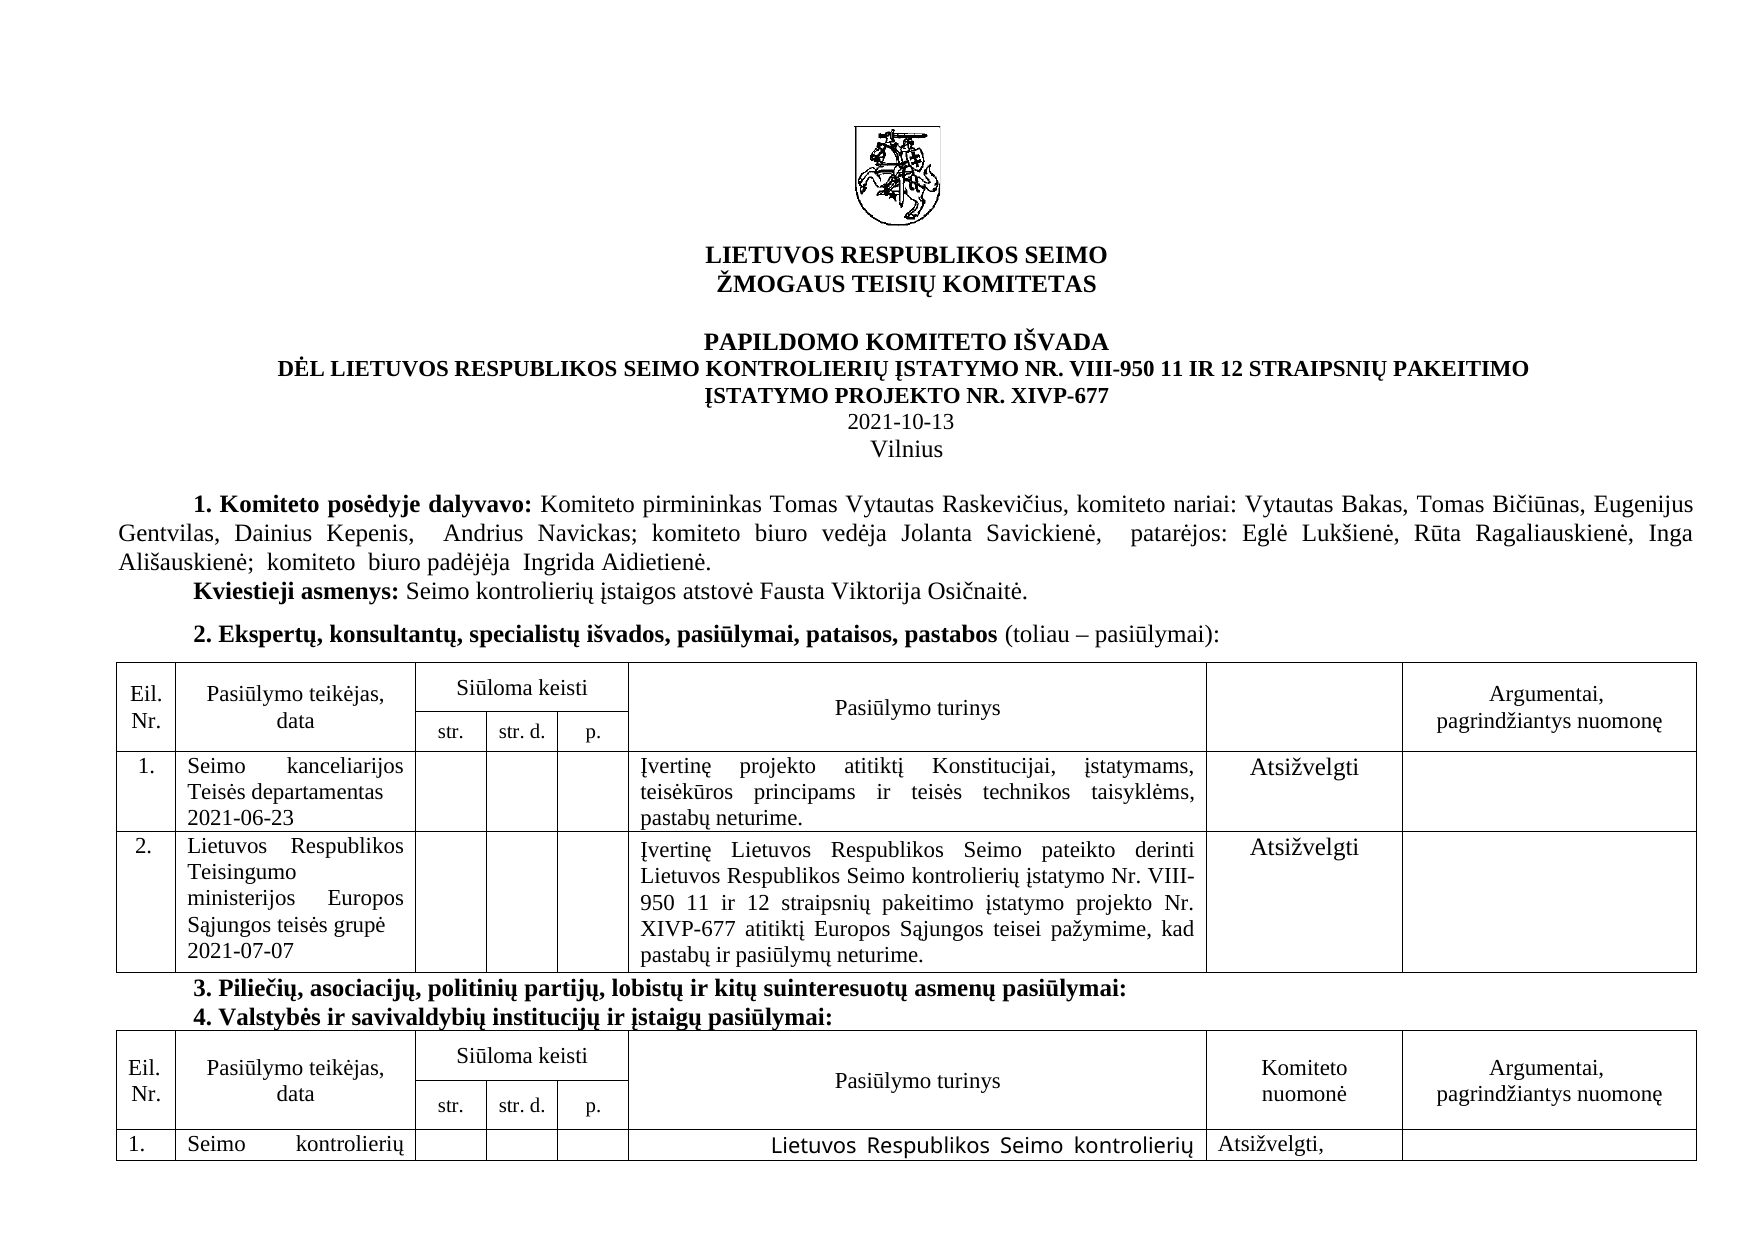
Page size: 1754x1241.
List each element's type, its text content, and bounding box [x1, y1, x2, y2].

table_cell [416, 752, 486, 831]
text LIETUVOS RESPUBLIKOS SEIMO [118, 240, 1695, 269]
table_cell str. d. [487, 1081, 557, 1129]
table_cell Seimo kontrolierių [176, 1130, 415, 1159]
table_cell [487, 1130, 557, 1159]
table_header Eil. Nr. [117, 663, 175, 751]
subtitle 2. Ekspertų, konsultantų, specialistų išvados, pasiūlymai, pataisos, pastabos (toliau – pasiūlymai): [118, 619, 1695, 648]
table_cell Seimo kanceliarijos Teisės departamentas 2021-06-23 [176, 752, 415, 831]
table_cell Lietuvos Respublikos Seimo kontrolierių [629, 1130, 1206, 1159]
table_cell [416, 1130, 486, 1159]
subtitle 4. Valstybės ir savivaldybių institucijų ir įstaigų pasiūlymai: [118, 1002, 1695, 1030]
table_cell [487, 752, 557, 831]
table_cell Atsižvelgti, [1207, 1130, 1402, 1159]
table_header Komiteto nuomonė [1207, 1031, 1402, 1129]
table_cell Atsižvelgti [1207, 752, 1402, 831]
table_header Argumentai, pagrindžiantys nuomonę [1403, 663, 1696, 751]
table_header Siūloma keisti [416, 1031, 628, 1079]
table_header Pasiūlymo teikėjas, data [176, 1031, 415, 1129]
table_cell 2. [117, 832, 175, 972]
table_cell str. [416, 1081, 486, 1129]
text 2021-10-13 [118, 408, 1695, 434]
table_header Pasiūlymo turinys [629, 1031, 1206, 1129]
table_cell 1. [117, 1130, 175, 1159]
table_header Eil. Nr. [117, 1031, 175, 1129]
text Žmogaus teisių komitetas [118, 269, 1695, 298]
table_cell str. [416, 712, 486, 751]
subtitle 3. Piliečių, asociacijų, politinių partijų, lobistų ir kitų suinteresuotų asmenų pasiūlymai: [118, 973, 1695, 1002]
table_cell p. [558, 1081, 628, 1129]
table_cell [1403, 752, 1696, 831]
table_cell Įvertinę Lietuvos Respublikos Seimo pateikto derinti Lietuvos Respublikos Seimo kontrolierių įstatymo Nr. VIII-950 11 ir 12 straipsnių pakeitimo įstatymo projekto Nr. XIVP-677 atitiktį Europos Sąjungos teisei pažymime, kad pastabų ir pasiūlymų neturime. [629, 832, 1206, 972]
subtitle PAPILDOMO KOMITETO IŠVADA [118, 327, 1695, 355]
table_header [1207, 663, 1402, 751]
subtitle Kviestieji asmenys: Seimo kontrolierių įstaigos atstovė Fausta Viktorija Osičnaitė. [118, 576, 1695, 604]
table_header Pasiūlymo teikėjas, data [176, 663, 415, 751]
text DĖL LIETUVOS RESPUBLIKOS SEIMO KONTROLIERIŲ ĮSTATYMO NR. VIII-950 11 IR 12 STRAIPSNIŲ PAKEITIMO [118, 355, 1695, 382]
table_cell 1. [117, 752, 175, 831]
table_cell str. d. [487, 712, 557, 751]
table_cell [558, 1130, 628, 1159]
table_header Argumentai, pagrindžiantys nuomonę [1403, 1031, 1696, 1129]
table_cell p. [558, 712, 628, 751]
table_cell [558, 752, 628, 831]
table_cell Lietuvos Respublikos Teisingumo ministerijos Europos Sąjungos teisės grupė 2021-07-07 [176, 832, 415, 972]
table_header Pasiūlymo turinys [629, 663, 1206, 751]
table_cell Įvertinę projekto atitiktį Konstitucijai, įstatymams, teisėkūros principams ir teisės technikos taisyklėms, pastabų neturime. [629, 752, 1206, 831]
table_cell [416, 832, 486, 972]
table_cell [1403, 832, 1696, 972]
subtitle ĮSTATYMO PROJEKTO NR. XIVP-677 [118, 382, 1695, 408]
text 1. Komiteto posėdyje dalyvavo: Komiteto pirmininkas Tomas Vytautas Raskevičius, komiteto nariai: Vytautas Bakas, Tomas Bičiūnas, Eugenijus Gentvilas, Dainius Kepenis, Andrius Navickas; komiteto biuro vedėja Jolanta Savickienė, patarėjos: Eglė Lukšienė, Rūta Ragaliauskienė, Inga Ališauskienė; komiteto biuro padėjėja Ingrida Aidietienė. [118, 489, 1695, 576]
table_cell Atsižvelgti [1207, 832, 1402, 972]
table_cell [487, 832, 557, 972]
text Vilnius [118, 434, 1695, 463]
table_header Siūloma keisti [416, 663, 628, 711]
table_cell [558, 832, 628, 972]
table_cell [1403, 1130, 1696, 1159]
